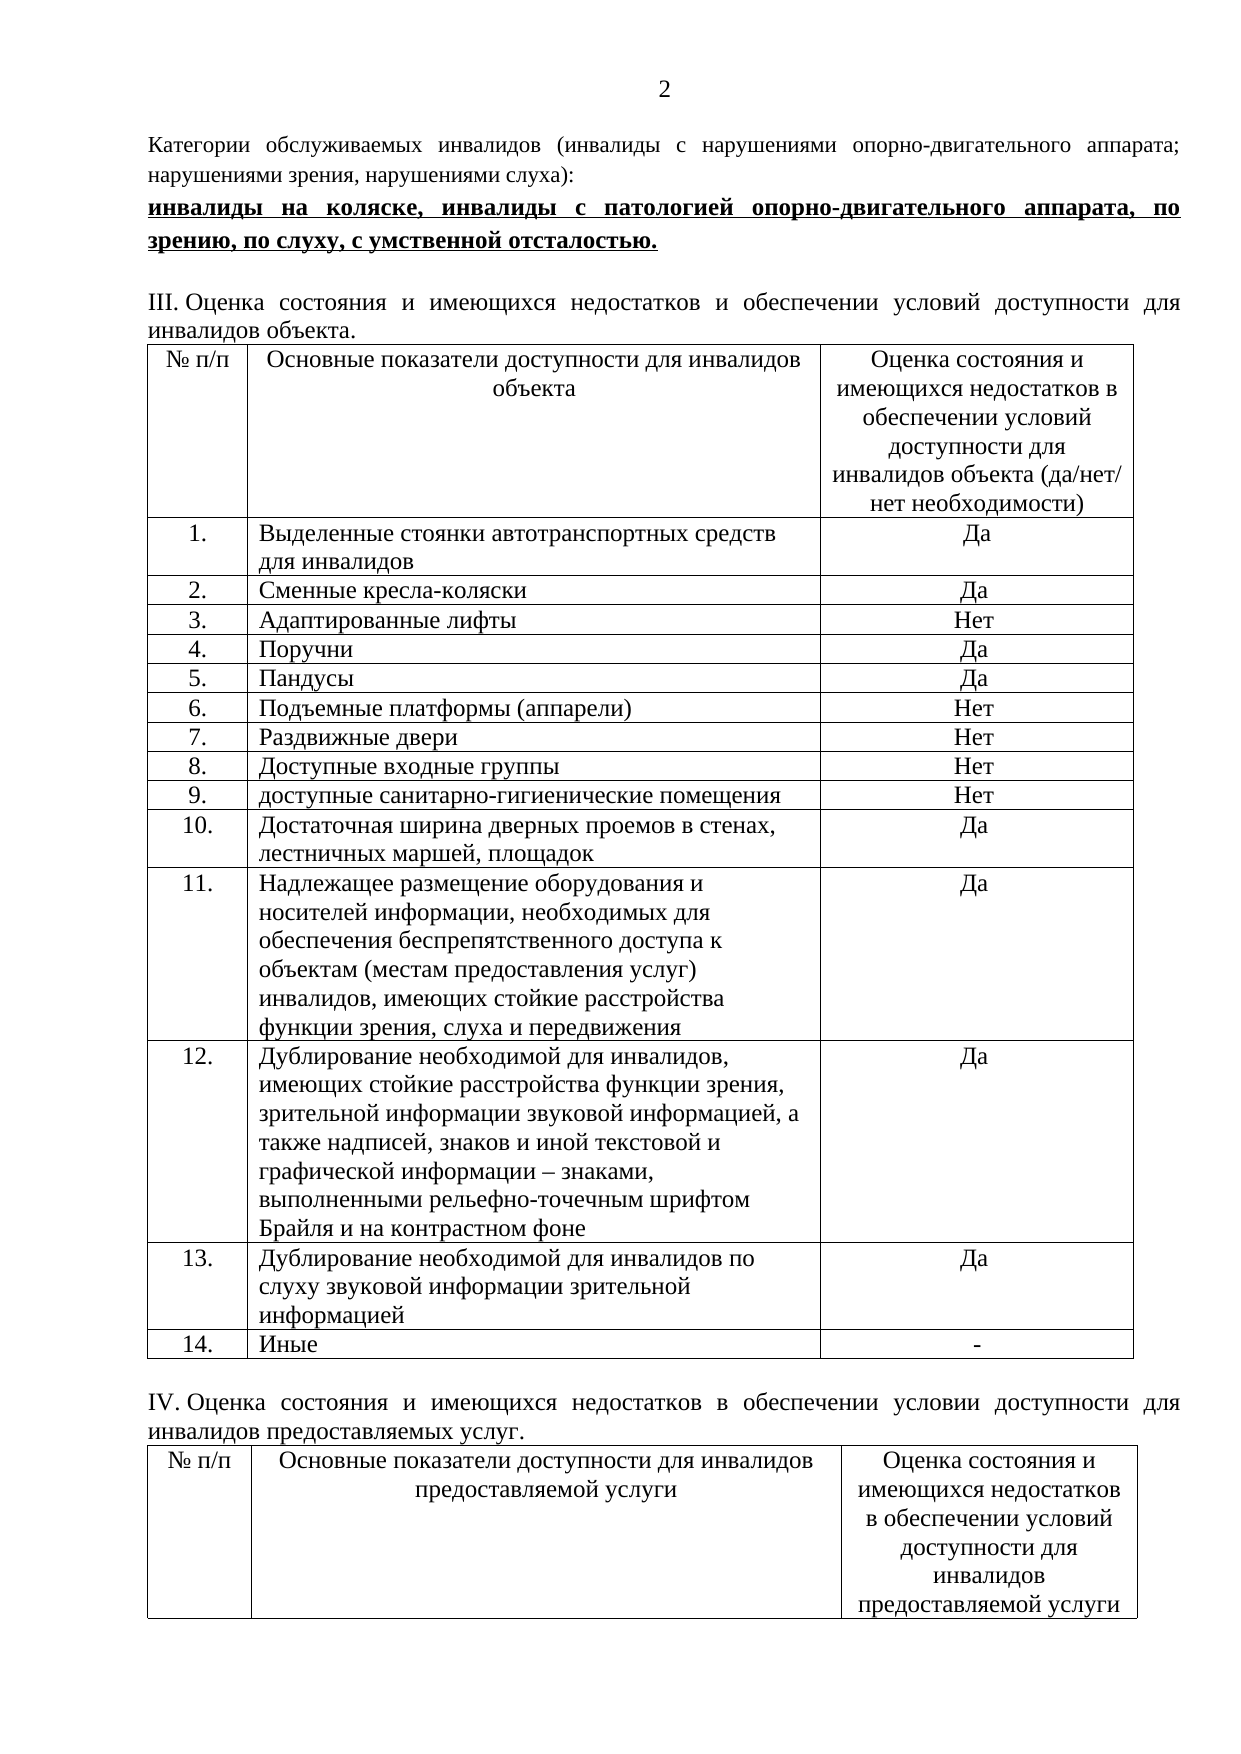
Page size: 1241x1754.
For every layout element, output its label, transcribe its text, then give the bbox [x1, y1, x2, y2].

table_cell Да [821, 576, 1133, 604]
table_cell Да [821, 664, 1133, 692]
table_cell 14. [148, 1330, 247, 1358]
table_cell 10. [148, 810, 247, 867]
text зрению, по слуху, с умственной отсталостью. [148, 218, 1181, 253]
table_cell 1. [148, 518, 247, 575]
table_cell 13. [148, 1243, 247, 1329]
table_cell Адаптированные лифты [248, 605, 820, 634]
table_cell Да [821, 810, 1133, 867]
table_cell 2. [148, 576, 247, 604]
table_cell Да [821, 1243, 1133, 1329]
table_cell Дублирование необходимой для инвалидов по слуху звуковой информации зрительной информацией [248, 1243, 820, 1329]
table_cell Иные [248, 1330, 820, 1358]
table_cell - [821, 1330, 1133, 1358]
table_cell Раздвижные двери [248, 723, 820, 751]
table_cell Нет [821, 752, 1133, 780]
table_cell доступные санитарно-гигиенические помещения [248, 781, 820, 809]
text Категории обслуживаемых инвалидов (инвалиды с нарушениями опорно-двигательного аппарата; нарушениями зрения, нарушениями слуха): [148, 131, 1181, 188]
table_cell 4. [148, 635, 247, 663]
table_cell 5. [148, 664, 247, 692]
table_cell Дублирование необходимой для инвалидов, имеющих стойкие расстройства функции зрения, зрительной информации звуковой информацией, а также надписей, знаков и иной текстовой и графической информации – знаками, выполненными рельефно-точечным шрифтом Брайля и на контрастном фоне [248, 1041, 820, 1242]
table_header Оценка состояния и имеющихся недостатков в обеспечении условий доступности для инвалидов предоставляемой услуги [842, 1446, 1137, 1618]
table_cell Да [821, 635, 1133, 663]
table_cell Выделенные стоянки автотранспортных средств для инвалидов [248, 518, 820, 575]
table_header № п/п [148, 1446, 251, 1618]
table_cell 6. [148, 693, 247, 721]
table_cell Нет [821, 605, 1133, 634]
table_cell 8. [148, 752, 247, 780]
table_cell Достаточная ширина дверных проемов в стенах, лестничных маршей, площадок [248, 810, 820, 867]
table_cell 11. [148, 868, 247, 1040]
table_cell Нет [821, 693, 1133, 721]
table_cell Да [821, 518, 1133, 575]
table_cell Нет [821, 781, 1133, 809]
table_header Основные показатели доступности для инвалидов объекта [248, 345, 820, 517]
table_cell Доступные входные группы [248, 752, 820, 780]
table_cell Подъемные платформы (аппарели) [248, 693, 820, 721]
text инвалиды на коляске, инвалиды с патологией опорно-двигательного аппарата, по [148, 192, 1181, 217]
table_cell Надлежащее размещение оборудования и носителей информации, необходимых для обеспечения беспрепятственного доступа к объектам (местам предоставления услуг) инвалидов, имеющих стойкие расстройства функции зрения, слуха и передвижения [248, 868, 820, 1040]
table_cell 9. [148, 781, 247, 809]
table_cell Нет [821, 723, 1133, 751]
table_cell Пандусы [248, 664, 820, 692]
table_cell 12. [148, 1041, 247, 1242]
table_cell Поручни [248, 635, 820, 663]
table_cell Да [821, 1041, 1133, 1242]
table_cell Да [821, 868, 1133, 1040]
table_cell 7. [148, 723, 247, 751]
text III. Оценка состояния и имеющихся недостатков и обеспечении условий доступности для инвалидов объекта. [148, 287, 1181, 344]
table_cell Сменные кресла-коляски [248, 576, 820, 604]
table_header Основные показатели доступности для инвалидов предоставляемой услуги [252, 1446, 841, 1618]
table_header Оценка состояния и имеющихся недостатков в обеспечении условий доступности для инвалидов объекта (да/нет/ нет необходимости) [821, 345, 1133, 517]
table_cell 3. [148, 605, 247, 634]
table_header № п/п [148, 345, 247, 517]
text IV. Оценка состояния и имеющихся недостатков в обеспечении условии доступности для инвалидов предоставляемых услуг. [148, 1387, 1181, 1445]
